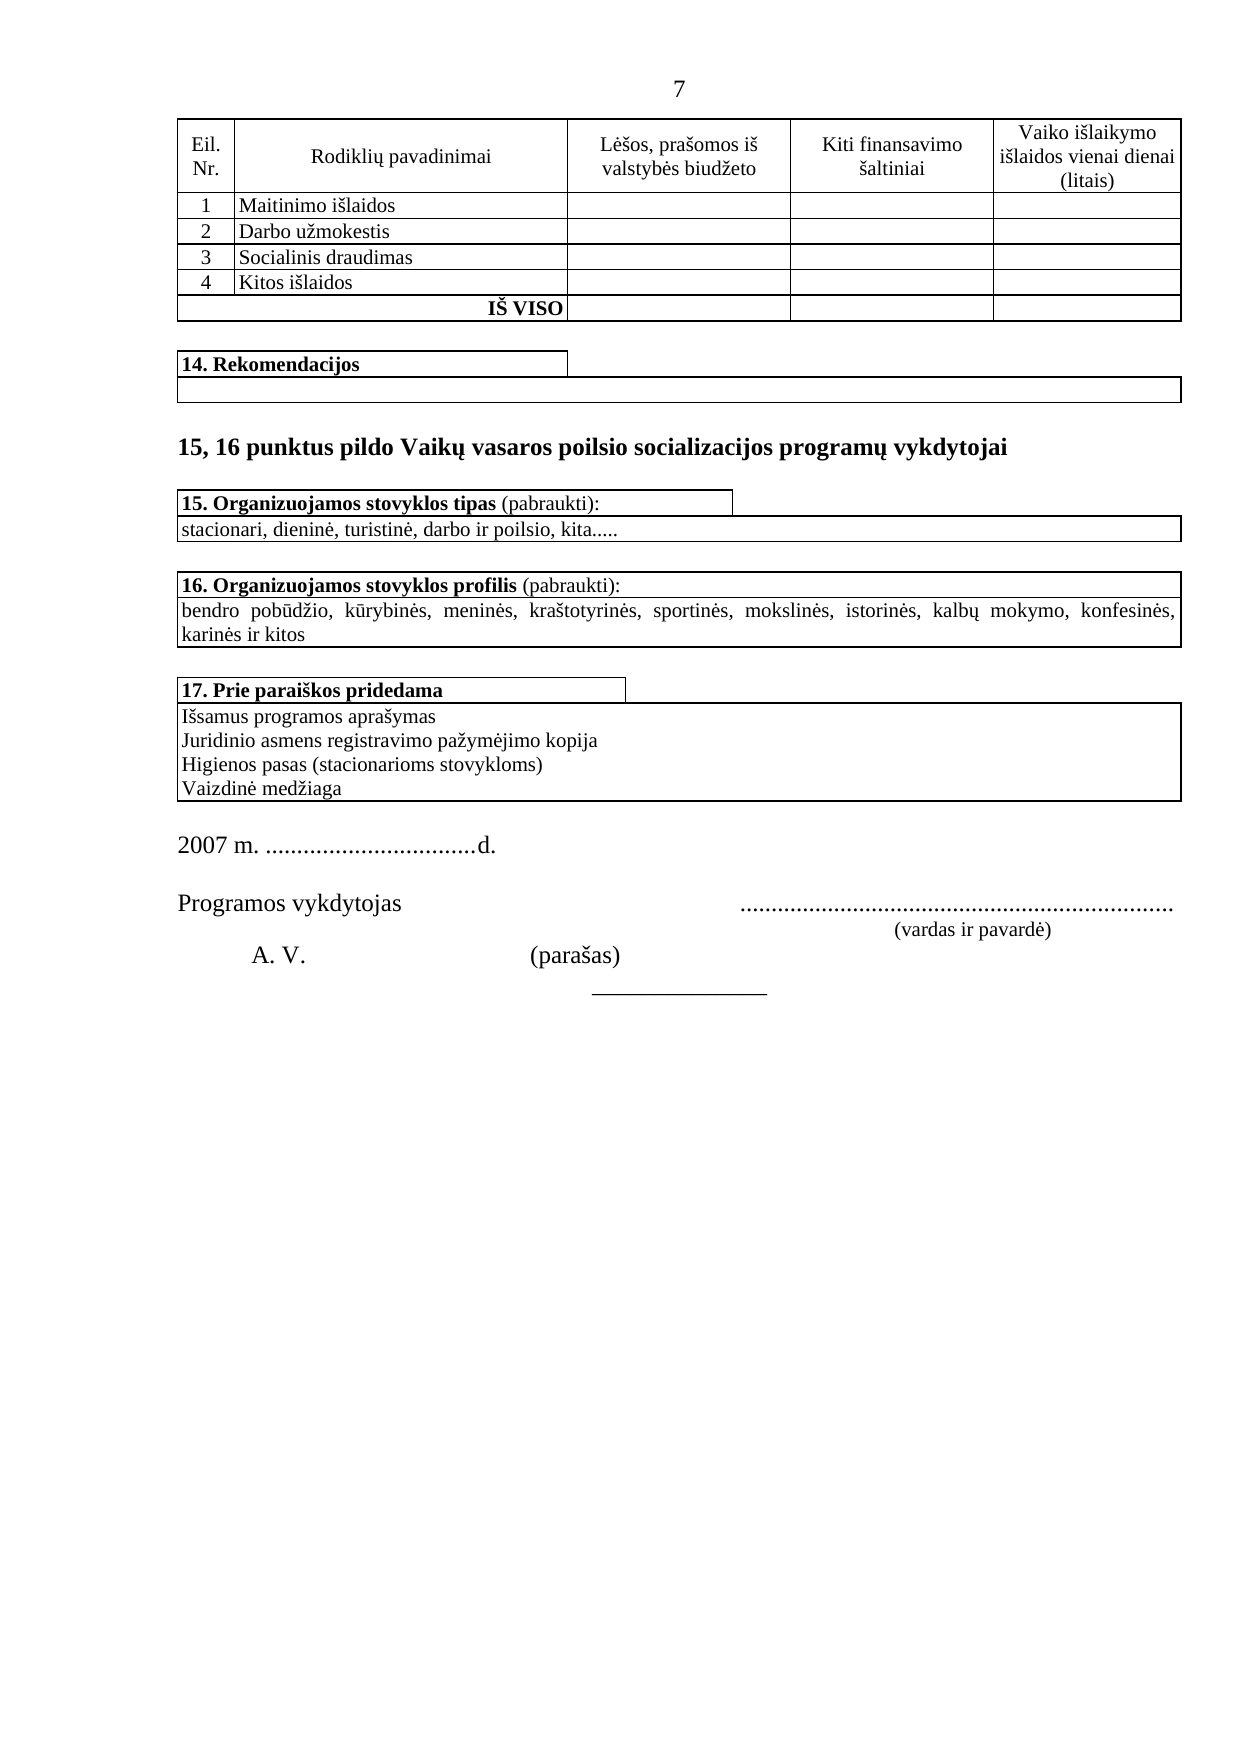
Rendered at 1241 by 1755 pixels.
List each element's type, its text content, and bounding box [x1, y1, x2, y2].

table_cell [791, 193, 795, 217]
text 15, 16 punktus pildo Vaikų vasaros poilsio socializacijos programų vykdytojai [177, 432, 1181, 461]
table_cell [994, 219, 998, 243]
table_cell [989, 270, 993, 294]
table_cell [791, 296, 795, 320]
table_cell [567, 378, 571, 402]
table_cell Eil. Nr. [178, 120, 234, 192]
table_cell [989, 193, 993, 217]
table_header [733, 489, 1181, 515]
table_cell Kiti finansavimo šaltiniai [791, 120, 993, 192]
table_cell [568, 245, 572, 269]
table_header [568, 350, 1181, 376]
table_cell [989, 245, 993, 269]
table_cell [568, 219, 572, 243]
text ______________ [177, 969, 1181, 998]
table_cell Rodiklių pavadinimai [235, 120, 567, 192]
table_cell [989, 219, 993, 243]
table_cell [791, 245, 795, 269]
table_cell 4 [230, 270, 234, 294]
table_cell [989, 296, 993, 320]
table_cell Lėšos, prašomos iš valstybės biudžeto [568, 120, 790, 192]
table_cell [994, 296, 998, 320]
table_cell [994, 193, 998, 217]
table_header [626, 677, 1181, 702]
table_cell [994, 245, 998, 269]
table_cell 3 [230, 245, 234, 269]
text A. V. (parašas) [177, 941, 1133, 969]
table_cell [786, 219, 790, 243]
table_cell [786, 270, 790, 294]
table_cell [791, 219, 795, 243]
table_cell [786, 245, 790, 269]
table_cell [563, 378, 567, 402]
table_cell [786, 193, 790, 217]
table_cell [568, 193, 572, 217]
text (vardas ir pavardė) [177, 917, 1181, 941]
table_cell [994, 270, 998, 294]
table_cell [568, 296, 572, 320]
table_cell [786, 296, 790, 320]
text Programos vykdytojas [177, 888, 1181, 917]
table_cell 2 [230, 219, 234, 243]
table_cell [791, 270, 795, 294]
text 2007 m. d. [177, 830, 1181, 859]
table_cell 1 [230, 193, 234, 217]
table_cell [568, 270, 572, 294]
